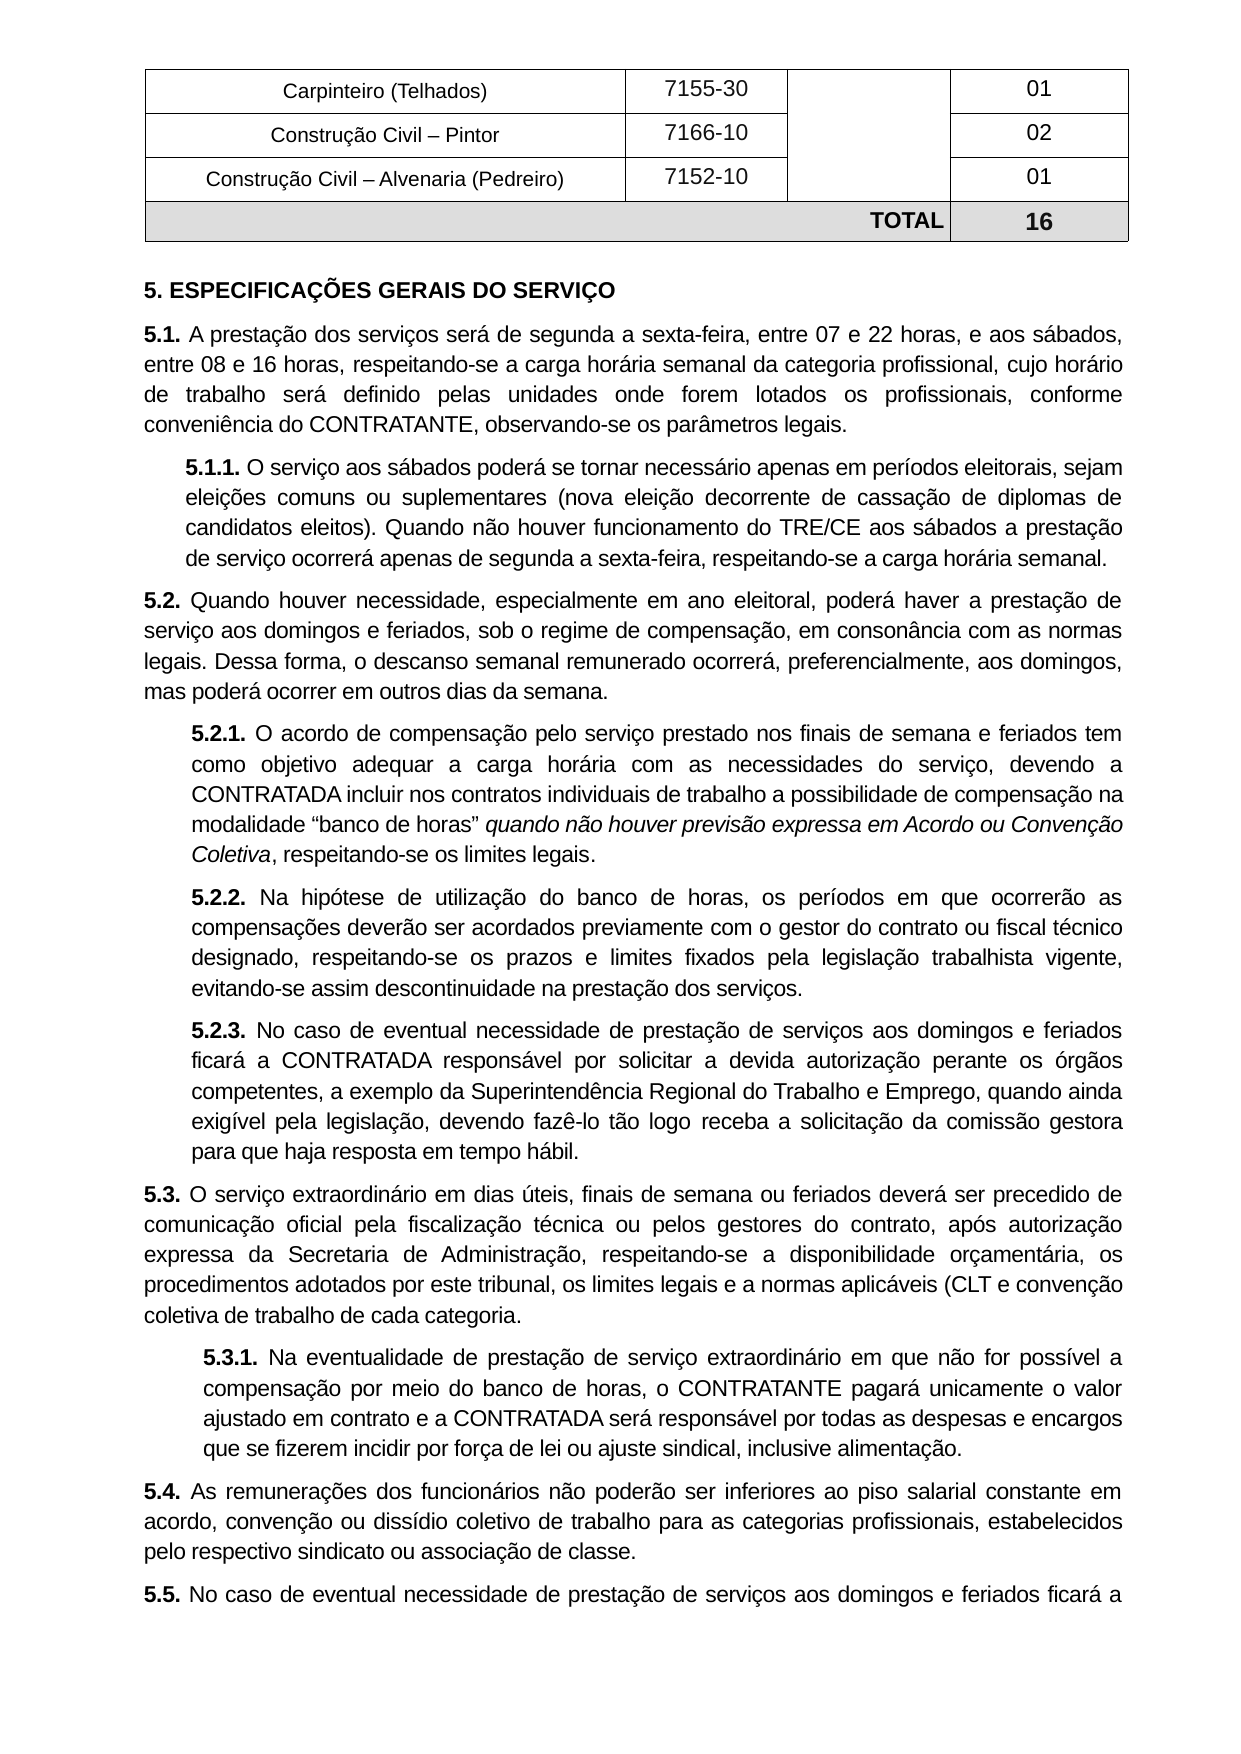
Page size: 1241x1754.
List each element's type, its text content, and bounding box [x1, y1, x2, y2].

table_cell 7155-30 [626, 70, 787, 113]
table_cell 01 [951, 158, 1128, 201]
text 5.2.1. O acordo de compensação pelo serviço prestado nos finais de semana e feriados tem como objetivo adequar a carga horária com as necessidades do serviço, devendo a CONTRATADA incluir nos contratos individuais de trabalho a possibilidade de compensação na modalidade “banco de horas” quando não houver previsão expressa em Acordo ou Convenção Coletiva, respeitando-se os limites legais. [191, 720, 1123, 868]
table_cell TOTAL [146, 202, 950, 241]
text 5.1. A prestação dos serviços será de segunda a sexta-feira, entre 07 e 22 horas, e aos sábados, entre 08 e 16 horas, respeitando-se a carga horária semanal da categoria profissional, cujo horário de trabalho será definido pelas unidades onde forem lotados os profissionais, conforme conveniência do CONTRATANTE, observando-se os parâmetros legais. [144, 321, 1123, 438]
table_cell Construção Civil – Pintor [146, 114, 625, 157]
table_cell Construção Civil – Alvenaria (Pedreiro) [146, 158, 625, 201]
text 5.2.3. No caso de eventual necessidade de prestação de serviços aos domingos e feriados ficará a CONTRATADA responsável por solicitar a devida autorização perante os órgãos competentes, a exemplo da Superintendência Regional do Trabalho e Emprego, quando ainda exigível pela legislação, devendo fazê-lo tão logo receba a solicitação da comissão gestora para que haja resposta em tempo hábil. [191, 1017, 1123, 1164]
table_cell 16 [951, 202, 1128, 241]
table_cell 01 [951, 70, 1128, 113]
text 5.3. O serviço extraordinário em dias úteis, finais de semana ou feriados deverá ser precedido de comunicação oficial pela fiscalização técnica ou pelos gestores do contrato, após autorização expressa da Secretaria de Administração, respeitando-se a disponibilidade orçamentária, os procedimentos adotados por este tribunal, os limites legais e a normas aplicáveis (CLT e convenção coletiva de trabalho de cada categoria. [144, 1181, 1123, 1328]
subtitle 5. ESPECIFICAÇÕES GERAIS DO SERVIÇO [144, 277, 1123, 303]
text 5.1.1. O serviço aos sábados poderá se tornar necessário apenas em períodos eleitorais, sejam eleições comuns ou suplementares (nova eleição decorrente de cassação de diplomas de candidatos eleitos). Quando não houver funcionamento do TRE/CE aos sábados a prestação de serviço ocorrerá apenas de segunda a sexta-feira, respeitando-se a carga horária semanal. [185, 454, 1123, 571]
table_cell 02 [951, 114, 1128, 157]
table_cell 7166-10 [626, 114, 787, 157]
text 5.5. No caso de eventual necessidade de prestação de serviços aos domingos e feriados ficará a [144, 1581, 1123, 1607]
text 5.2. Quando houver necessidade, especialmente em ano eleitoral, poderá haver a prestação de serviço aos domingos e feriados, sob o regime de compensação, em consonância com as normas legais. Dessa forma, o descanso semanal remunerado ocorrerá, preferencialmente, aos domingos, mas poderá ocorrer em outros dias da semana. [144, 587, 1123, 704]
table_cell Carpinteiro (Telhados) [146, 70, 625, 113]
table_cell [788, 70, 950, 201]
table_cell 7152-10 [626, 158, 787, 201]
text 5.4. As remunerações dos funcionários não poderão ser inferiores ao piso salarial constante em acordo, convenção ou dissídio coletivo de trabalho para as categorias profissionais, estabelecidos pelo respectivo sindicato ou associação de classe. [144, 1478, 1123, 1564]
text 5.2.2. Na hipótese de utilização do banco de horas, os períodos em que ocorrerão as compensações deverão ser acordados previamente com o gestor do contrato ou fiscal técnico designado, respeitando-se os prazos e limites fixados pela legislação trabalhista vigente, evitando-se assim descontinuidade na prestação dos serviços. [191, 884, 1123, 1001]
text 5.3.1. Na eventualidade de prestação de serviço extraordinário em que não for possível a compensação por meio do banco de horas, o CONTRATANTE pagará unicamente o valor ajustado em contrato e a CONTRATADA será responsável por todas as despesas e encargos que se fizerem incidir por força de lei ou ajuste sindical, inclusive alimentação. [203, 1344, 1123, 1461]
